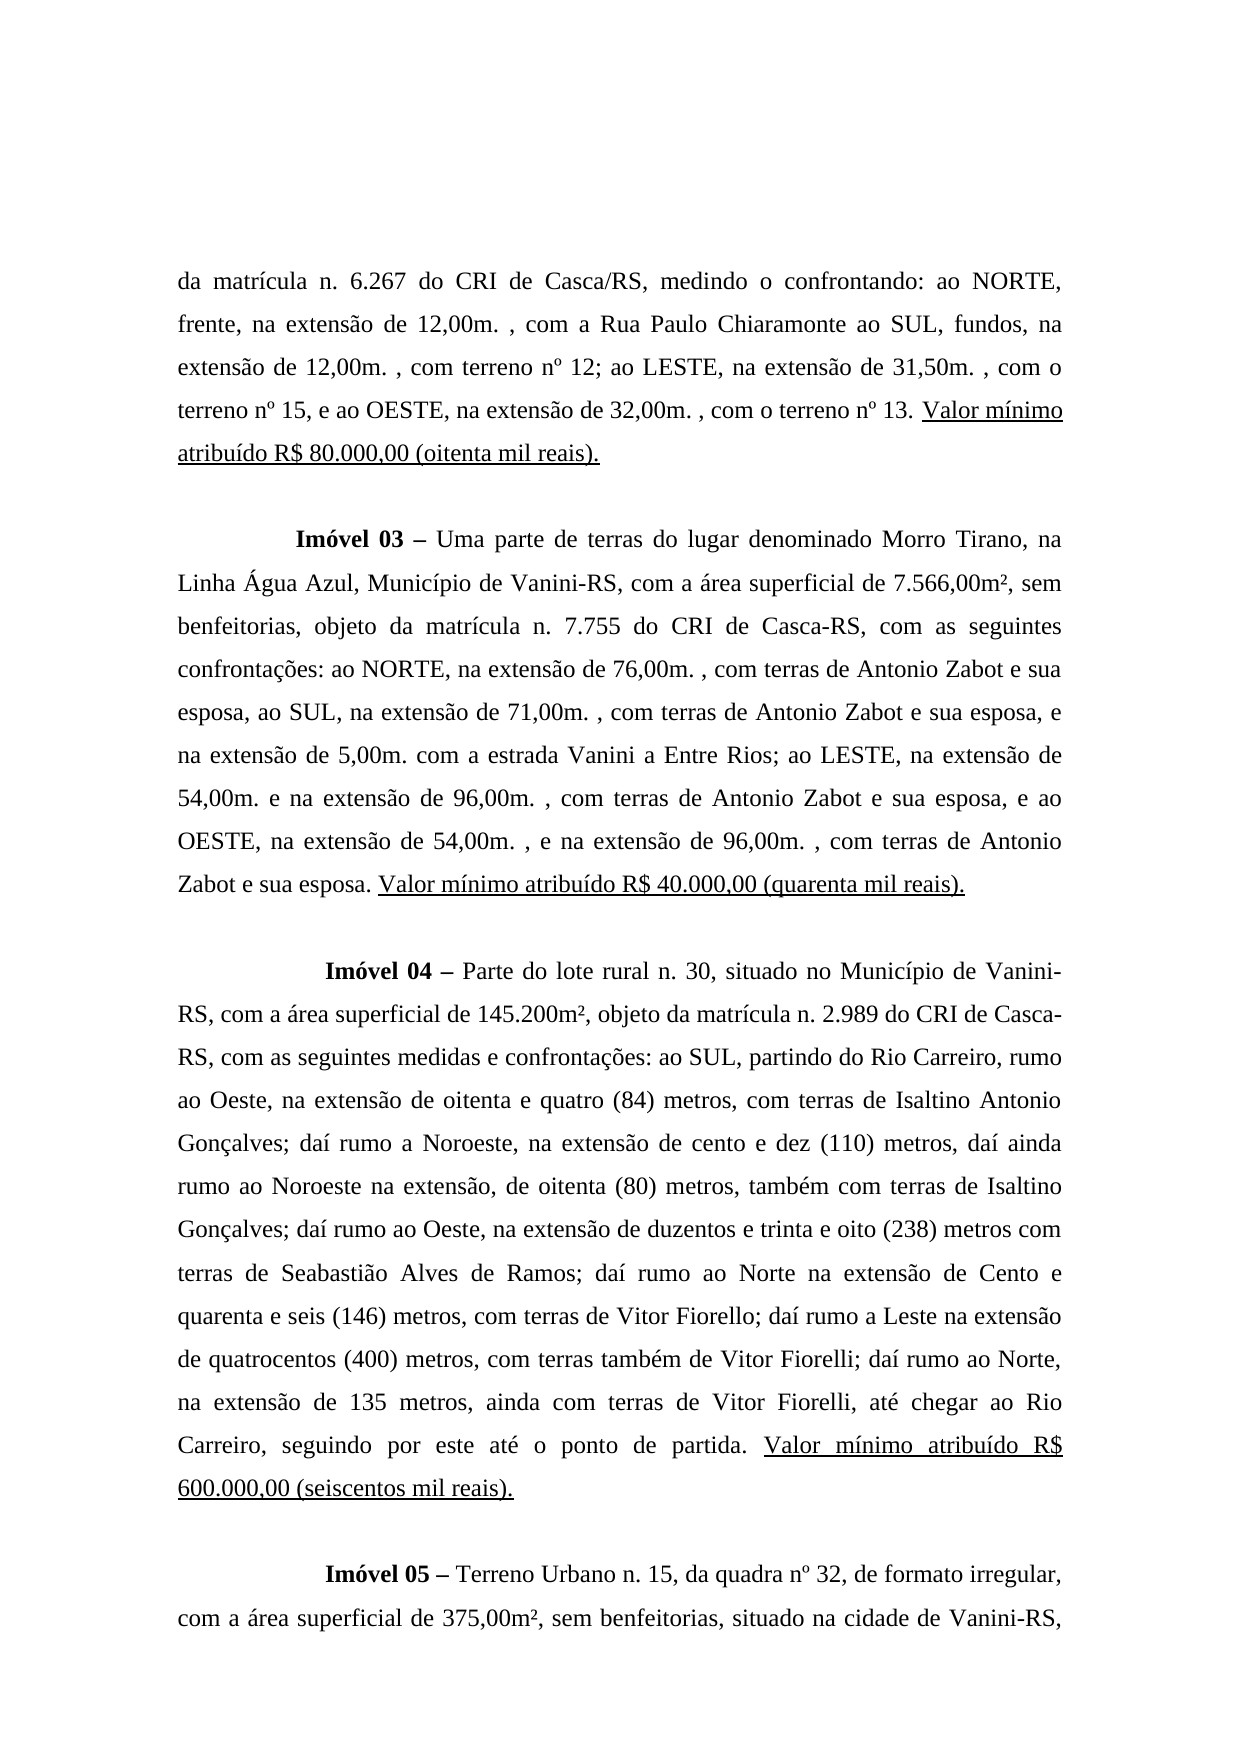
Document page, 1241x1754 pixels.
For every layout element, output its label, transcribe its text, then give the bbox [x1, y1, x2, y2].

text Imóvel 04 – Parte do lote rural n. 30, situado no Município de Vanini-RS, com a área superficial de 145.200m², objeto da matrícula n. 2.989 do CRI de Casca-RS, com as seguintes medidas e confrontações: ao SUL, partindo do Rio Carreiro, rumo ao Oeste, na extensão de oitenta e quatro (84) metros, com terras de Isaltino Antonio Gonçalves; daí rumo a Noroeste, na extensão de cento e dez (110) metros, daí ainda rumo ao Noroeste na extensão, de oitenta (80) metros, também com terras de Isaltino Gonçalves; daí rumo ao Oeste, na extensão de duzentos e trinta e oito (238) metros com terras de Seabastião Alves de Ramos; daí rumo ao Norte na extensão de Cento e quarenta e seis (146) metros, com terras de Vitor Fiorello; daí rumo a Leste na extensão de quatrocentos (400) metros, com terras também de Vitor Fiorelli; daí rumo ao Norte, na extensão de 135 metros, ainda com terras de Vitor Fiorelli, até chegar ao Rio Carreiro, seguindo por este até o ponto de partida. Valor mínimo atribuído R$ 600.000,00 (seiscentos mil reais). [177, 956, 1063, 1502]
text da matrícula n. 6.267 do CRI de Casca/RS, medindo o confrontando: ao NORTE, frente, na extensão de 12,00m. , com a Rua Paulo Chiaramonte ao SUL, fundos, na extensão de 12,00m. , com terreno nº 12; ao LESTE, na extensão de 31,50m. , com o terreno nº 15, e ao OESTE, na extensão de 32,00m. , com o terreno nº 13. Valor mínimo atribuído R$ 80.000,00 (oitenta mil reais). [177, 266, 1063, 467]
text Imóvel 05 – Terreno Urbano n. 15, da quadra nº 32, de formato irregular, com a área superficial de 375,00m², sem benfeitorias, situado na cidade de Vanini-RS, [177, 1559, 1063, 1631]
text Imóvel 03 – Uma parte de terras do lugar denominado Morro Tirano, na Linha Água Azul, Município de Vanini-RS, com a área superficial de 7.566,00m², sem benfeitorias, objeto da matrícula n. 7.755 do CRI de Casca-RS, com as seguintes confrontações: ao NORTE, na extensão de 76,00m. , com terras de Antonio Zabot e sua esposa, ao SUL, na extensão de 71,00m. , com terras de Antonio Zabot e sua esposa, e na extensão de 5,00m. com a estrada Vanini a Entre Rios; ao LESTE, na extensão de 54,00m. e na extensão de 96,00m. , com terras de Antonio Zabot e sua esposa, e ao OESTE, na extensão de 54,00m. , e na extensão de 96,00m. , com terras de Antonio Zabot e sua esposa. Valor mínimo atribuído R$ 40.000,00 (quarenta mil reais). [177, 524, 1063, 898]
